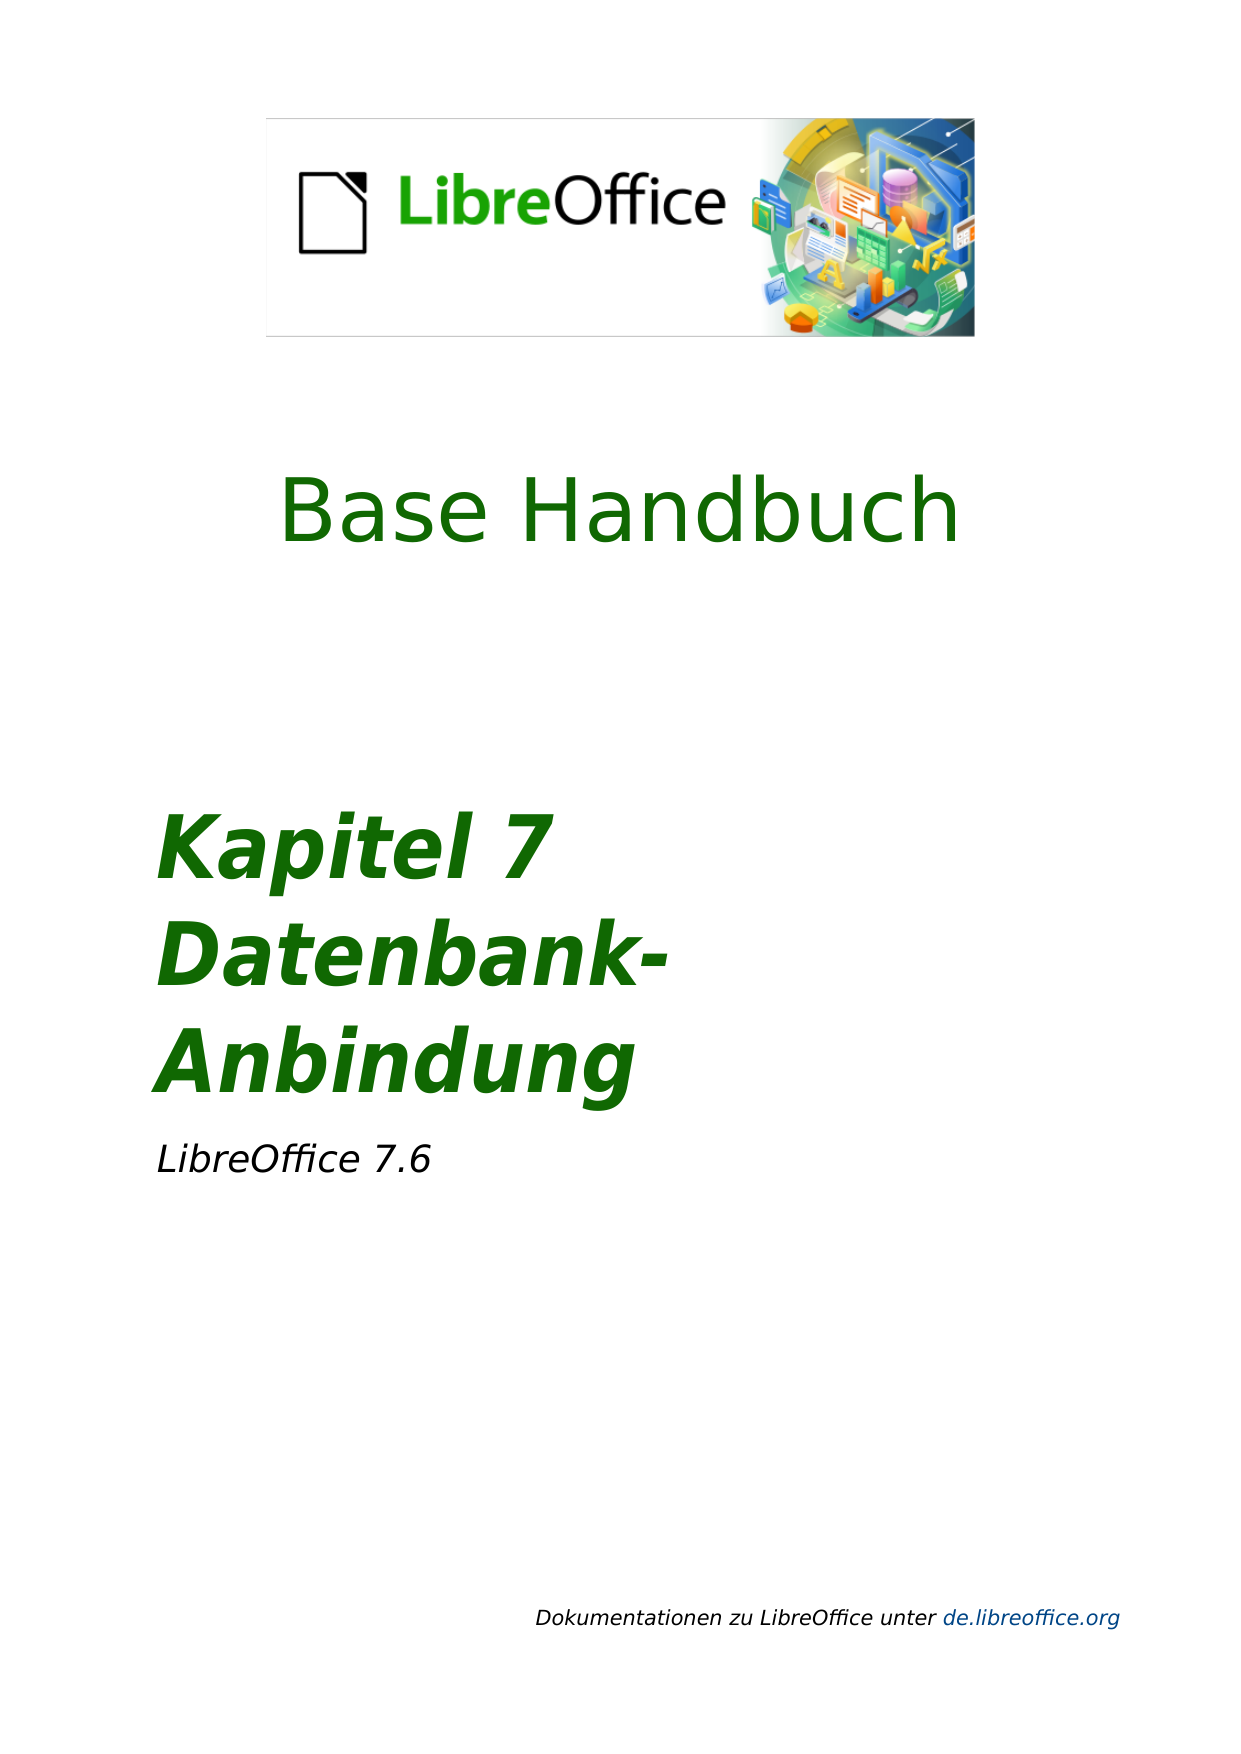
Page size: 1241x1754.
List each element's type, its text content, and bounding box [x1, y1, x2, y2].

text Kapitel 7 Datenbank-Anbindung [157, 798, 1122, 1113]
picture [266, 118, 975, 337]
text Base Handbuch [118, 118, 1122, 562]
text LibreOffice 7.6 [157, 1138, 1122, 1181]
